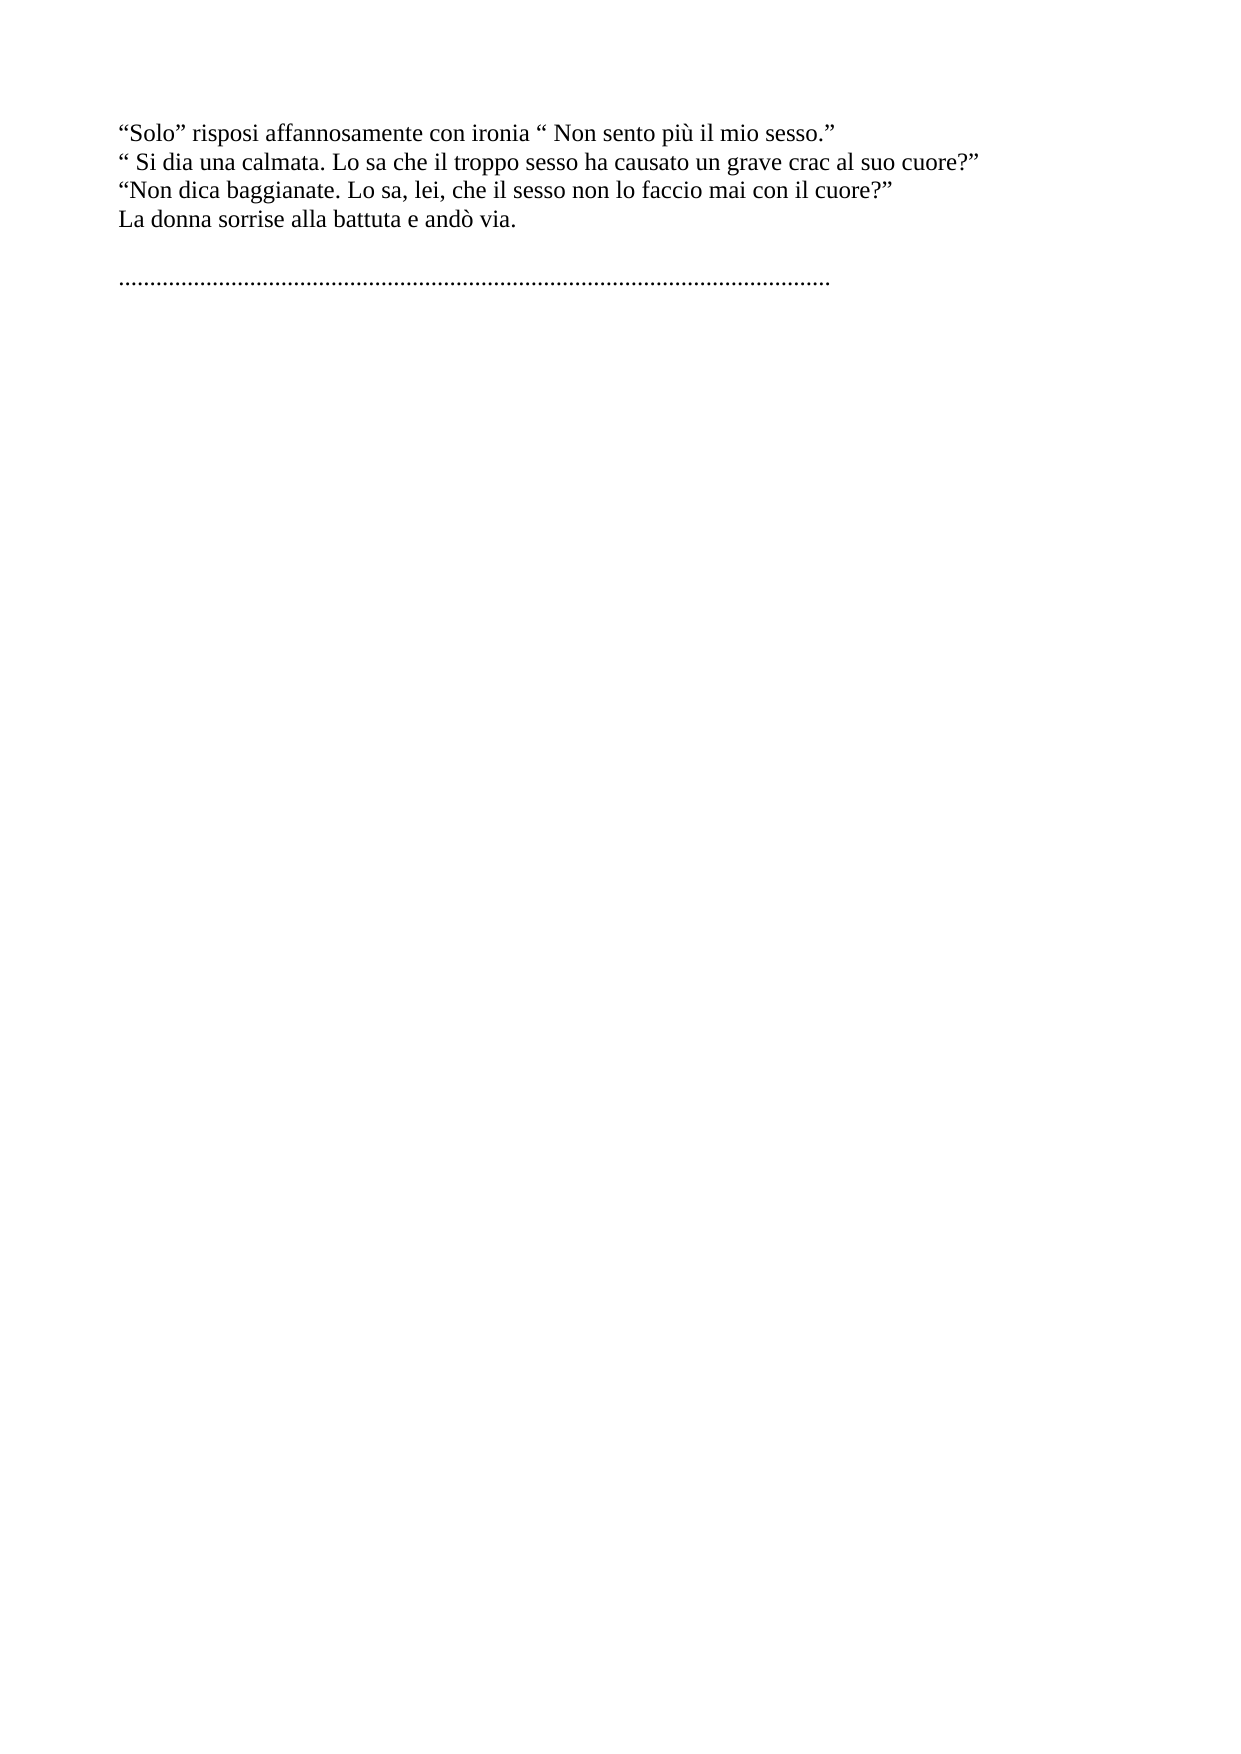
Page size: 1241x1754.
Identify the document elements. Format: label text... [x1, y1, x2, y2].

text “Non dica baggianate. Lo sa, lei, che il sesso non lo faccio mai con il cuore?” [118, 176, 1122, 204]
text “ Si dia una calmata. Lo sa che il troppo sesso ha causato un grave crac al suo cuore?” [118, 147, 1122, 176]
text .................................................................................................................. [118, 262, 1122, 291]
text “Solo” risposi affannosamente con ironia “ Non sento più il mio sesso.” [118, 118, 1122, 147]
text La donna sorrise alla battuta e andò via. [118, 204, 1122, 233]
